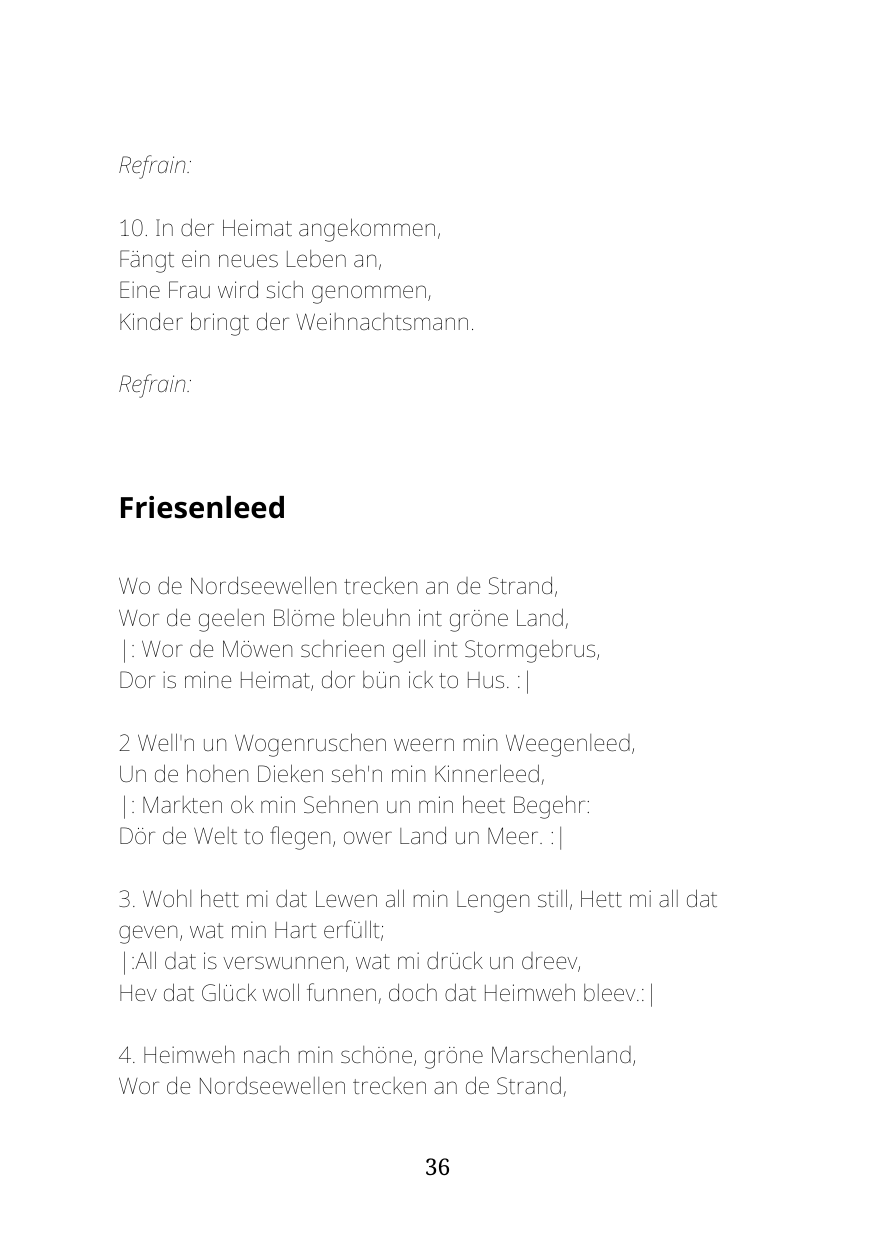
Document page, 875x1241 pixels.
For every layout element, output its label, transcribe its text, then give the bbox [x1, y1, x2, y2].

text 2 Well'n un Wogenruschen weern min Weegenleed, [118, 727, 756, 758]
text 10. In der Heimat angekommen, Fängt ein neues Leben an, Eine Frau wird sich genommen, Kinder bringt der Weihnachtsmann. [118, 212, 756, 337]
text Wor de Nordseewellen trecken an de Strand, [118, 1070, 756, 1102]
text Wo de Nordseewellen trecken an de Strand, [118, 570, 756, 602]
text |:All dat is verswunnen, wat mi drück un dreev, [118, 945, 756, 977]
text |: Wor de Möwen schrieen gell int Stormgebrus, [118, 633, 756, 664]
text 4. Heimweh nach min schöne, gröne Marschenland, [118, 1039, 756, 1070]
text Wor de geelen Blöme bleuhn int gröne Land, [118, 602, 756, 633]
text Refrain: [118, 149, 756, 181]
text Dör de Welt to flegen, ower Land un Meer. :| [118, 820, 756, 852]
text 3. Wohl hett mi dat Lewen all min Lengen still, Hett mi all dat geven, wat min Hart erfüllt; [118, 883, 756, 945]
text Refrain: [118, 368, 756, 399]
text |: Markten ok min Sehnen un min heet Begehr: [118, 789, 756, 820]
text Un de hohen Dieken seh'n min Kinnerleed, [118, 758, 756, 789]
text Hev dat Glück woll funnen, doch dat Heimweh bleev.:| [118, 977, 756, 1008]
subtitle Friesenleed [118, 487, 756, 527]
text Dor is mine Heimat, dor bün ick to Hus. :| [118, 664, 756, 695]
